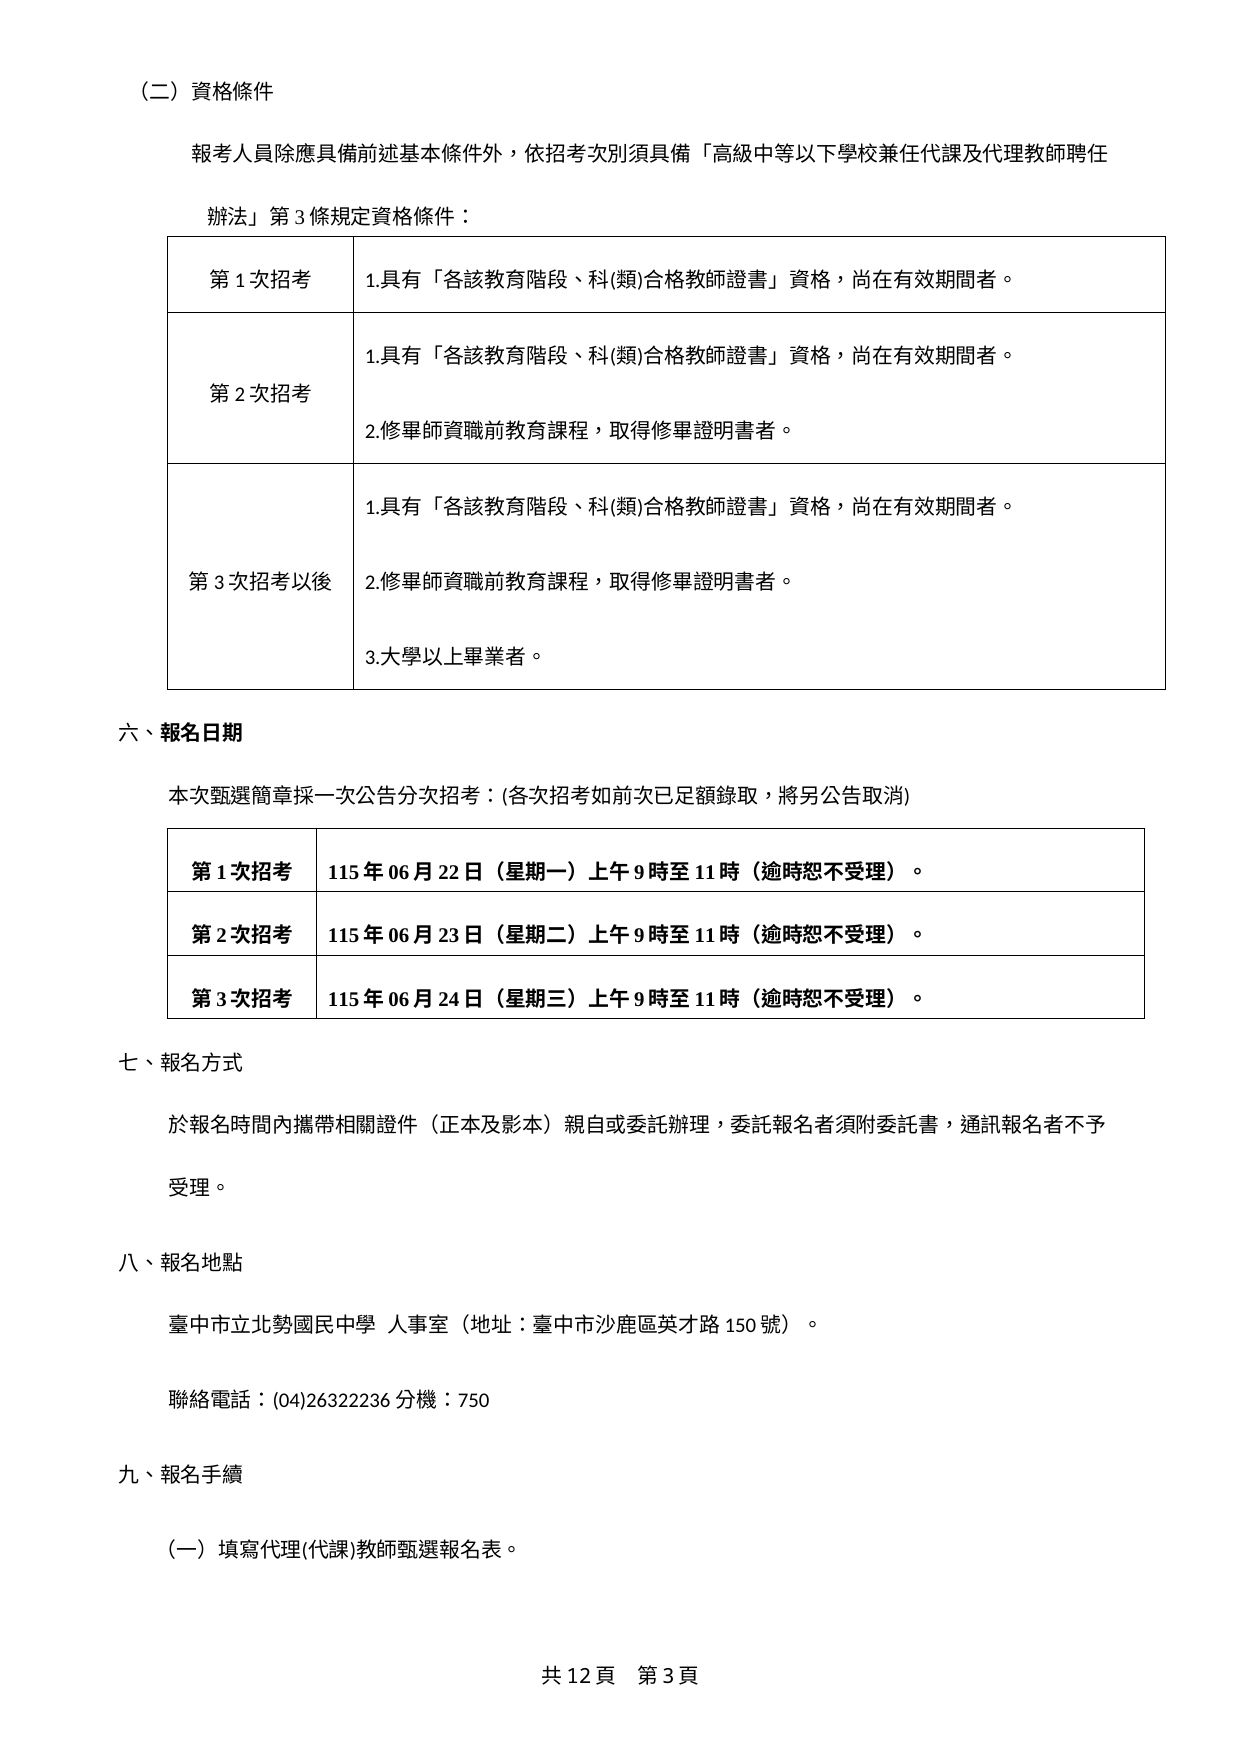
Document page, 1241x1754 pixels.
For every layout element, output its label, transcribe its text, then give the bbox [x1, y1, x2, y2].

text 八、報名地點 臺中市立北勢國民中學 人事室（地址：臺中市沙鹿區英才路150號）。 [118, 1219, 1122, 1344]
text 九、報名手續 [118, 1432, 1122, 1494]
text 報考人員除應具備前述基本條件外，依招考次別須具備「高級中等以下學校兼任代課及代理教師聘任辦法」第3條規定資格條件： [118, 111, 1122, 236]
text （二）資格條件 [118, 48, 1122, 111]
table_cell 115年06月24日（星期三）上午9時至11時（逾時恕不受理）。 [317, 956, 1144, 1018]
table_cell 1.具有「各該教育階段、科(類)合格教師證書」資格，尚在有效期間者。 2.修畢師資職前教育課程，取得修畢證明書者。 [354, 313, 1165, 463]
text （一）填寫代理(代課)教師甄選報名表。 [118, 1507, 1122, 1569]
text 七、報名方式 於報名時間內攜帶相關證件（正本及影本）親自或委託辦理，委託報名者須附委託書，通訊報名者不予受理。 [118, 1019, 1122, 1207]
table_header 第1次招考 [168, 237, 353, 312]
text 六、報名日期 本次甄選簡章採一次公告分次招考：(各次招考如前次已足額錄取，將另公告取消) [118, 690, 1122, 815]
table_cell 第3次招考 [168, 956, 316, 1018]
table_header 第1次招考 [168, 829, 316, 891]
table_header 1.具有「各該教育階段、科(類)合格教師證書」資格，尚在有效期間者。 [354, 237, 1165, 312]
table_cell 第2次招考 [168, 313, 353, 463]
table_cell 1.具有「各該教育階段、科(類)合格教師證書」資格，尚在有效期間者。 2.修畢師資職前教育課程，取得修畢證明書者。 3.大學以上畢業者。 [354, 464, 1165, 689]
table_cell 第3次招考以後 [168, 464, 353, 689]
table_header 115年06月22日（星期一）上午9時至11時（逾時恕不受理）。 [317, 829, 1144, 891]
table_cell 第2次招考 [168, 892, 316, 955]
table_cell 115年06月23日（星期二）上午9時至11時（逾時恕不受理）。 [317, 892, 1144, 955]
text 聯絡電話：(04)26322236 分機：750 [118, 1357, 1122, 1419]
